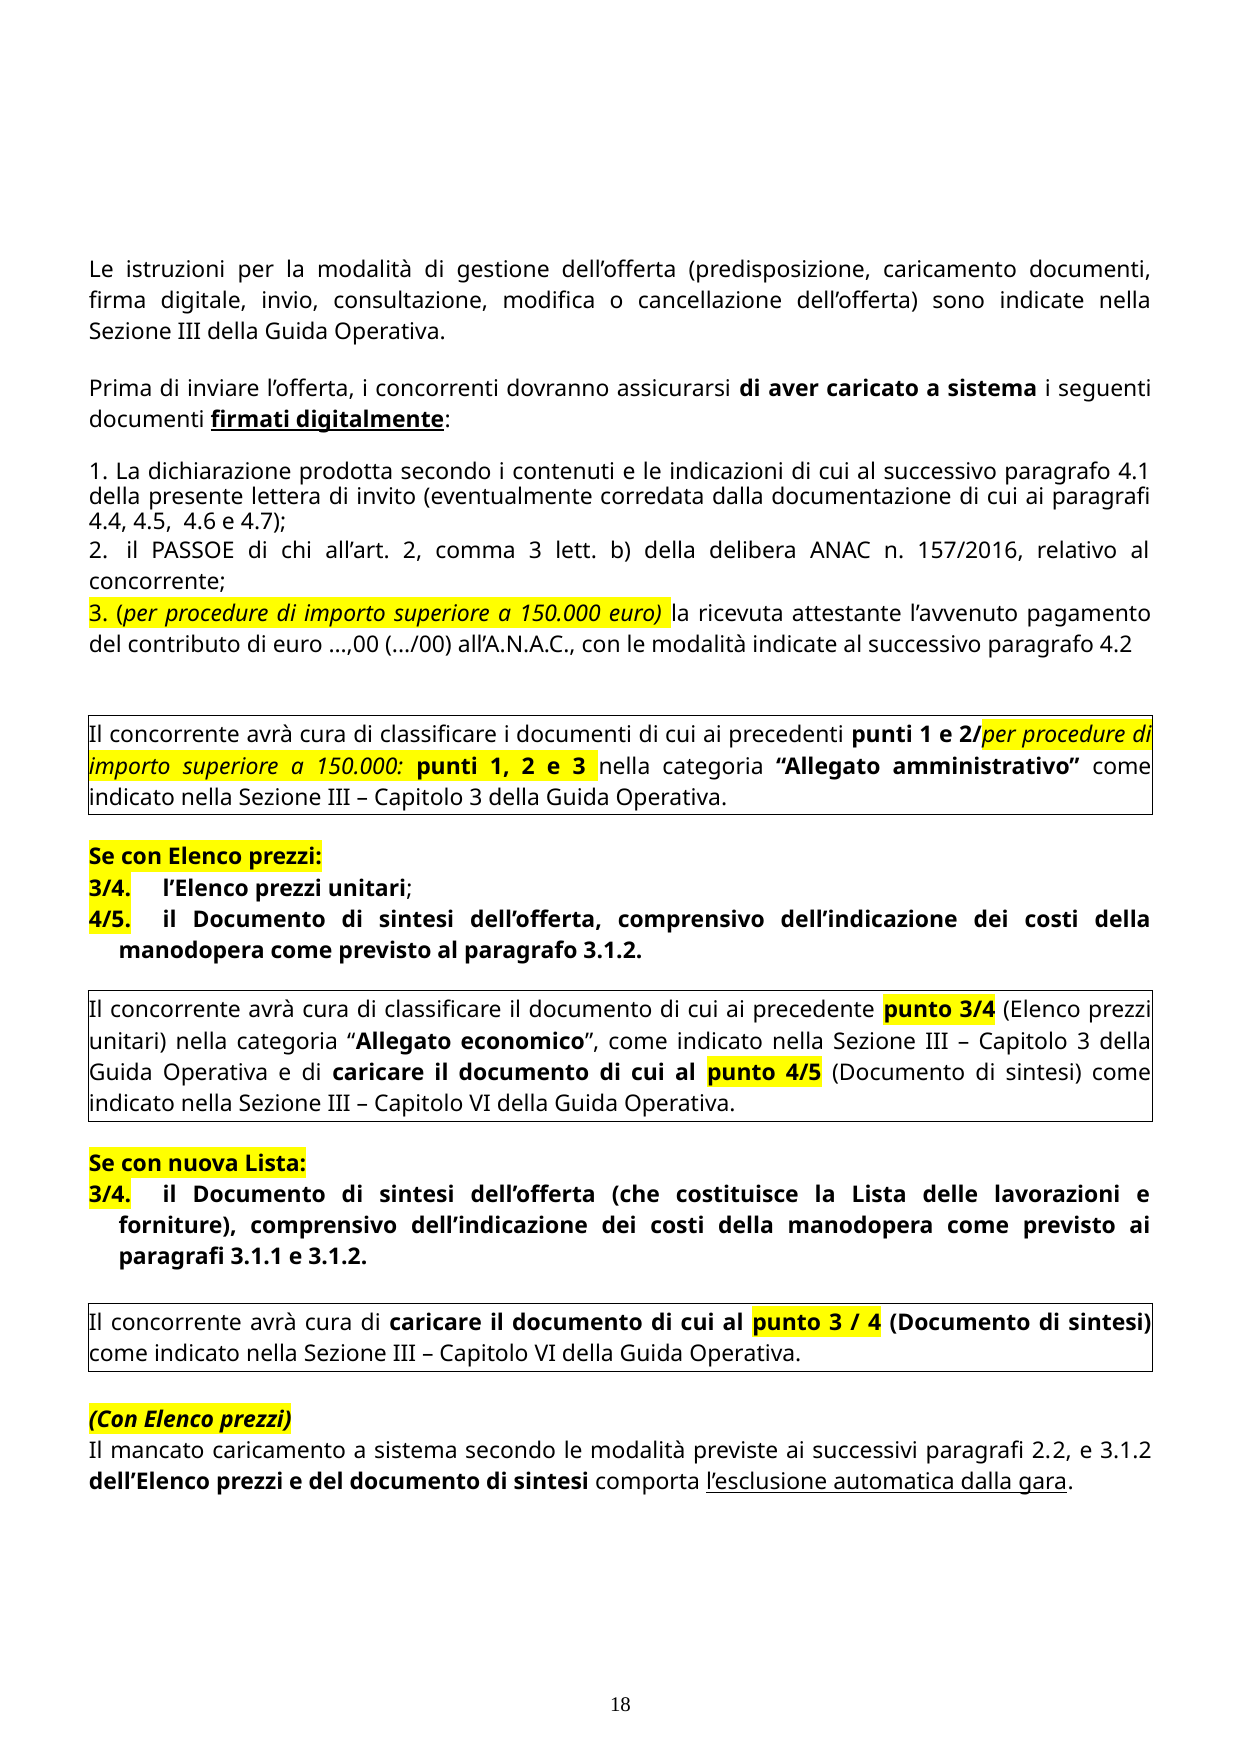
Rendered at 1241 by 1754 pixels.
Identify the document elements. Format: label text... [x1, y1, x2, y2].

text 4/5. il Documento di sintesi dell’offerta, comprensivo dell’indicazione dei costi della manodopera come previsto al paragrafo 3.1.2. [89, 903, 1152, 965]
text (Con Elenco prezzi) [89, 1403, 1152, 1434]
text Il mancato caricamento a sistema secondo le modalità previste ai successivi paragrafi 2.2, e 3.1.2 dell’Elenco prezzi e del documento di sintesi comporta l’esclusione automatica dalla gara. [89, 1434, 1152, 1497]
text Il concorrente avrà cura di classificare i documenti di cui ai precedenti punti 1 e 2/per procedure di importo superiore a 150.000: punti 1, 2 e 3 nella categoria “Allegato amministrativo” come indicato nella Sezione III – Capitolo 3 della Guida Operativa. [89, 716, 1152, 814]
text Se con Elenco prezzi: [89, 840, 1152, 872]
text 3/4. l’Elenco prezzi unitari; [89, 872, 1152, 903]
text 2. il PASSOE di chi all’art. 2, comma 3 lett. b) della delibera ANAC n. 157/2016, relativo al concorrente; [89, 534, 1152, 597]
text Il concorrente avrà cura di classificare il documento di cui ai precedente punto 3/4 (Elenco prezzi unitari) nella categoria “Allegato economico”, come indicato nella Sezione III – Capitolo 3 della Guida Operativa e di caricare il documento di cui al punto 4/5 (Documento di sintesi) come indicato nella Sezione III – Capitolo VI della Guida Operativa. [89, 991, 1152, 1121]
text Se con nuova Lista: [89, 1147, 1152, 1178]
text 1. La dichiarazione prodotta secondo i contenuti e le indicazioni di cui al successivo paragrafo 4.1 della presente lettera di invito (eventualmente corredata dalla documentazione di cui ai paragrafi 4.4, 4.5, 4.6 e 4.7); [89, 459, 1152, 534]
text 3. (per procedure di importo superiore a 150.000 euro) la ricevuta attestante l’avvenuto pagamento del contributo di euro …,00 (.../00) all’A.N.A.C., con le modalità indicate al successivo paragrafo 4.2 [89, 597, 1152, 659]
text Le istruzioni per la modalità di gestione dell’offerta (predisposizione, caricamento documenti, firma digitale, invio, consultazione, modifica o cancellazione dell’offerta) sono indicate nella Sezione III della Guida Operativa. [89, 253, 1152, 347]
text 3/4. il Documento di sintesi dell’offerta (che costituisce la Lista delle lavorazioni e forniture), comprensivo dell’indicazione dei costi della manodopera come previsto ai paragrafi 3.1.1 e 3.1.2. [89, 1178, 1152, 1272]
text Prima di inviare l’offerta, i concorrenti dovranno assicurarsi di aver caricato a sistema i seguenti documenti firmati digitalmente: [89, 372, 1152, 434]
text Il concorrente avrà cura di caricare il documento di cui al punto 3 / 4 (Documento di sintesi) come indicato nella Sezione III – Capitolo VI della Guida Operativa. [89, 1304, 1152, 1371]
